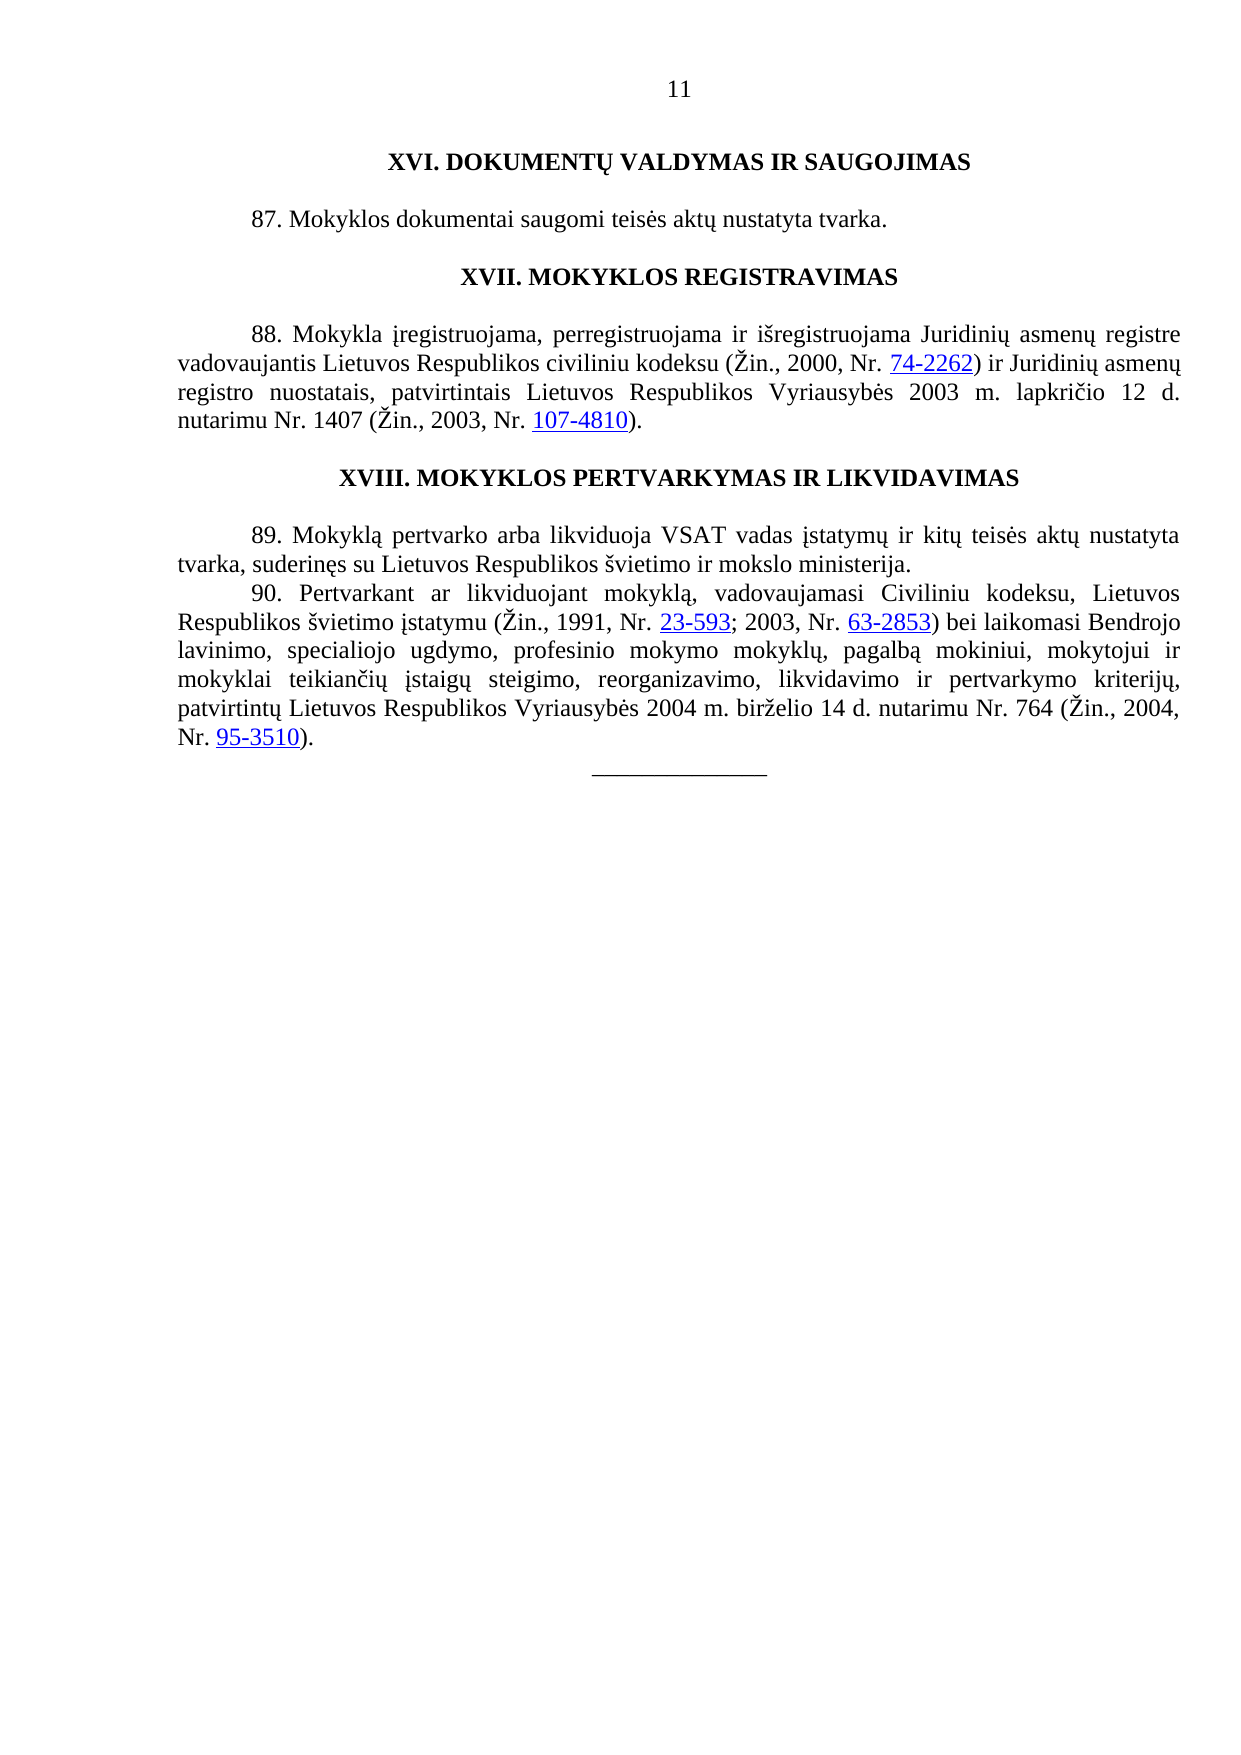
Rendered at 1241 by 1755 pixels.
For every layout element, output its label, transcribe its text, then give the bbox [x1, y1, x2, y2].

text XVIII. MOKYKLOS PERTVARKYMAS IR LIKVIDAVIMAS [177, 463, 1181, 492]
text XVII. MOKYKLOS REGISTRAVIMAS [177, 262, 1181, 291]
text 87. Mokyklos dokumentai saugomi teisės aktų nustatyta tvarka. [177, 204, 1181, 233]
text 90. Pertvarkant ar likviduojant mokyklą, vadovaujamasi Civiliniu kodeksu, Lietuvos Respublikos švietimo įstatymu (Žin., 1991, Nr. 23-593; 2003, Nr. 63-2853) bei laikomasi Bendrojo lavinimo, specialiojo ugdymo, profesinio mokymo mokyklų, pagalbą mokiniui, mokytojui ir mokyklai teikiančių įstaigų steigimo, reorganizavimo, likvidavimo ir pertvarkymo kriterijų, patvirtintų Lietuvos Respublikos Vyriausybės 2004 m. birželio 14 d. nutarimu Nr. 764 (Žin., 2004, Nr. 95-3510). [177, 578, 1181, 751]
text 89. Mokyklą pertvarko arba likviduoja VSAT vadas įstatymų ir kitų teisės aktų nustatyta tvarka, suderinęs su Lietuvos Respublikos švietimo ir mokslo ministerija. [177, 521, 1181, 578]
text 88. Mokykla įregistruojama, perregistruojama ir išregistruojama Juridinių asmenų registre vadovaujantis Lietuvos Respublikos civiliniu kodeksu (Žin., 2000, Nr. 74-2262) ir Juridinių asmenų registro nuostatais, patvirtintais Lietuvos Respublikos Vyriausybės 2003 m. lapkričio 12 d. nutarimu Nr. 1407 (Žin., 2003, Nr. 107-4810). [177, 319, 1181, 434]
text XVI. DOKUMENTŲ VALDYMAS IR SAUGOJIMAS [177, 147, 1181, 176]
text ______________ [177, 751, 1181, 779]
